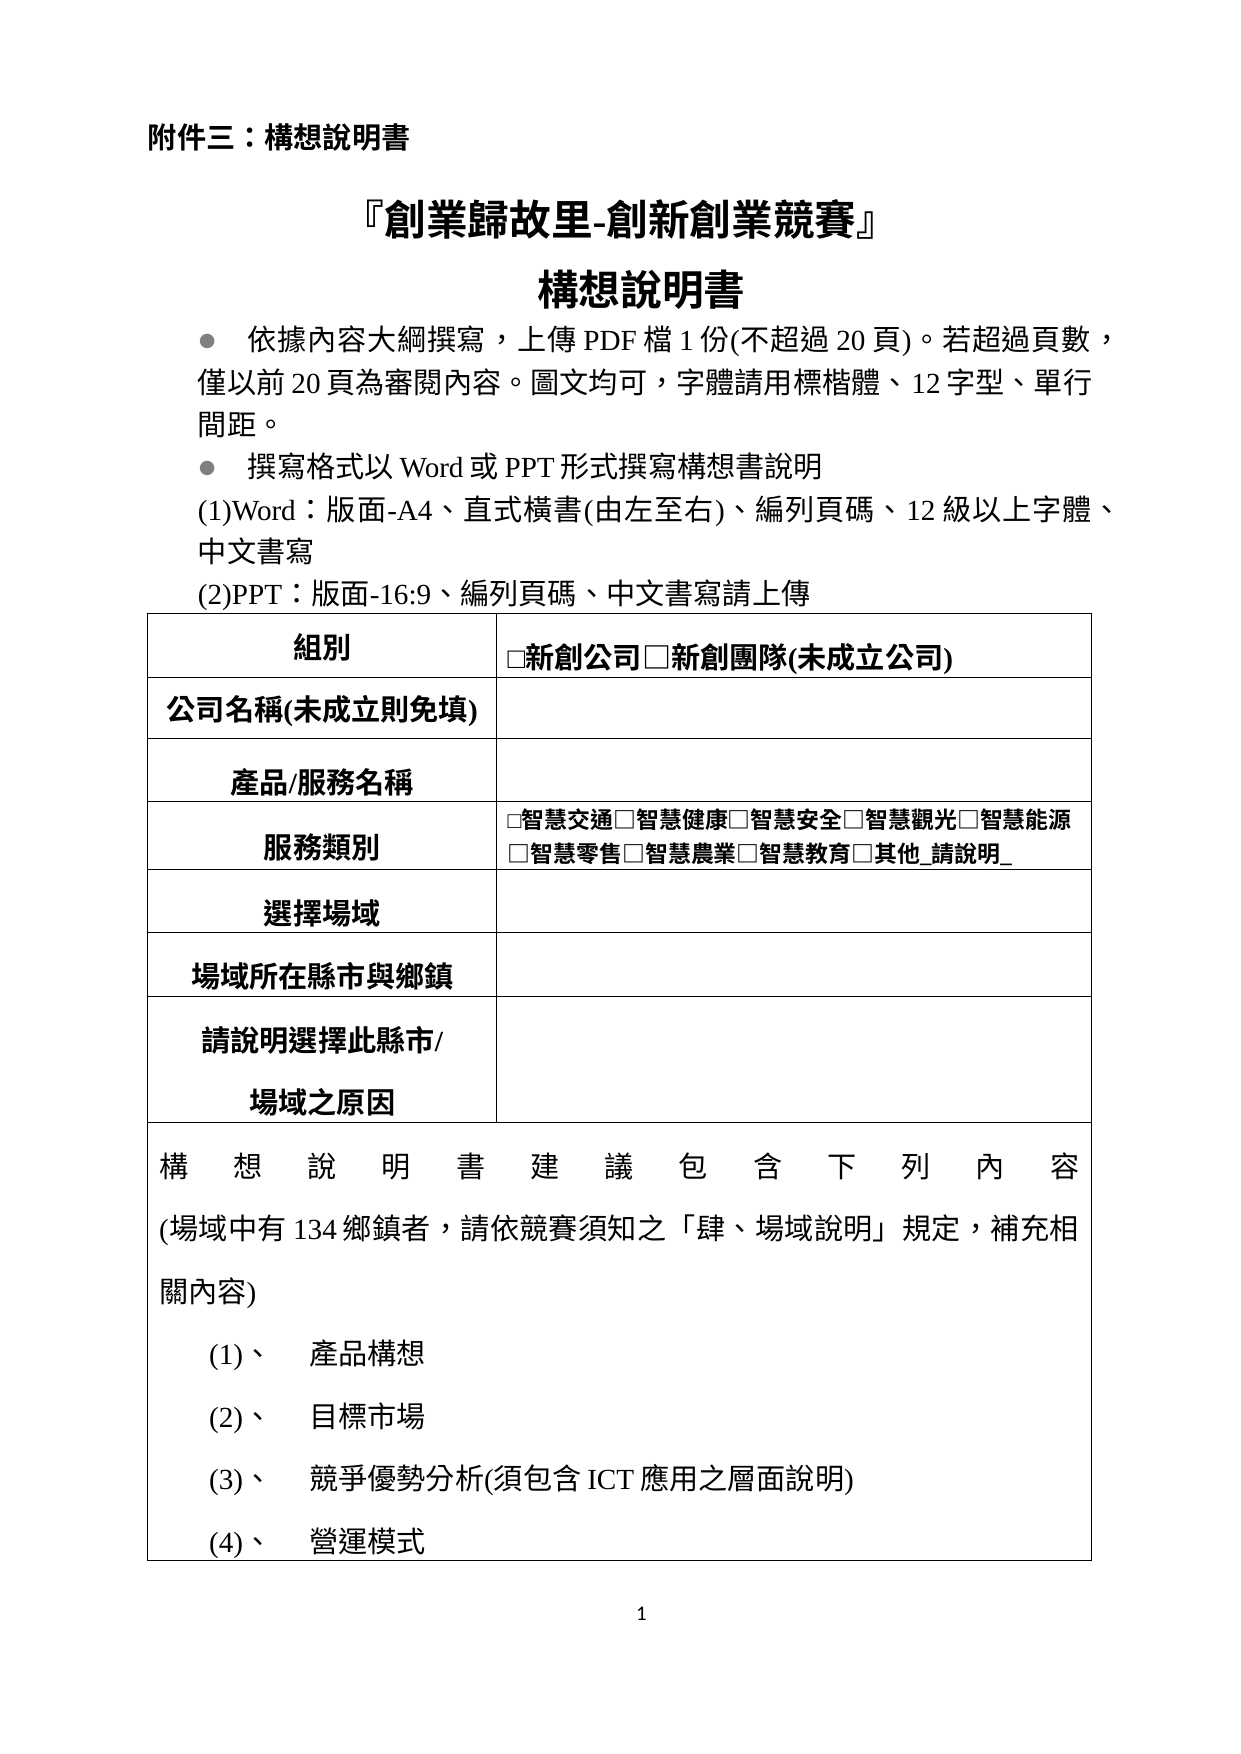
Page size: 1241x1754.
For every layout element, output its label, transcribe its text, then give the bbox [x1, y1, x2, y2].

table_cell 構想說明書建議包含下列內容 (場域中有134鄉鎮者，請依競賽須知之「肆、場域說明」規定，補充相關內容) 產品構想 目標市場 競爭優勢分析(須包含ICT應用之層面說明) 營運模式 財務評估(須包含各階段驗證金、獎金之使用規劃) 團隊介紹 [148, 1123, 1091, 1560]
table_cell [497, 997, 1091, 1122]
table_header □新創公司□新創團隊(未成立公司) [497, 614, 1091, 677]
table_cell [497, 870, 1091, 932]
subtitle 附件三：構想說明書 [148, 94, 1080, 157]
table_cell [497, 739, 1091, 801]
table_cell 產品/服務名稱 [148, 739, 496, 801]
text 構想說明書 [148, 257, 1092, 317]
text (1)Word：版面-A4、直式橫書(由左至右)、編列頁碼、12級以上字體、中文書寫 [198, 486, 1092, 571]
table_cell 請說明選擇此縣市/ 場域之原因 [148, 997, 496, 1122]
list 撰寫格式以Word或PPT形式撰寫構想書說明 [198, 444, 1092, 486]
text 『創業歸故里-創新創業競賽』 [148, 175, 1092, 238]
table_cell 公司名稱(未成立則免填) [148, 678, 496, 738]
table_cell 選擇場域 [148, 870, 496, 932]
table_header 組別 [148, 614, 496, 677]
table_cell □智慧交通□智慧健康□智慧安全□智慧觀光□智慧能源□智慧零售□智慧農業□智慧教育□其他_請說明_ [497, 802, 1091, 869]
table_cell 場域所在縣市與鄉鎮 [148, 933, 496, 996]
list 依據內容大綱撰寫，上傳PDF檔1份(不超過20頁)。若超過頁數，僅以前20頁為審閱內容。圖文均可，字體請用標楷體、12字型、單行間距。 [198, 317, 1092, 444]
table_cell [497, 678, 1091, 738]
text (2)PPT：版面-16:9、編列頁碼、中文書寫請上傳 [198, 571, 1092, 613]
table_cell 服務類別 [148, 802, 496, 869]
table_cell [497, 933, 1091, 996]
